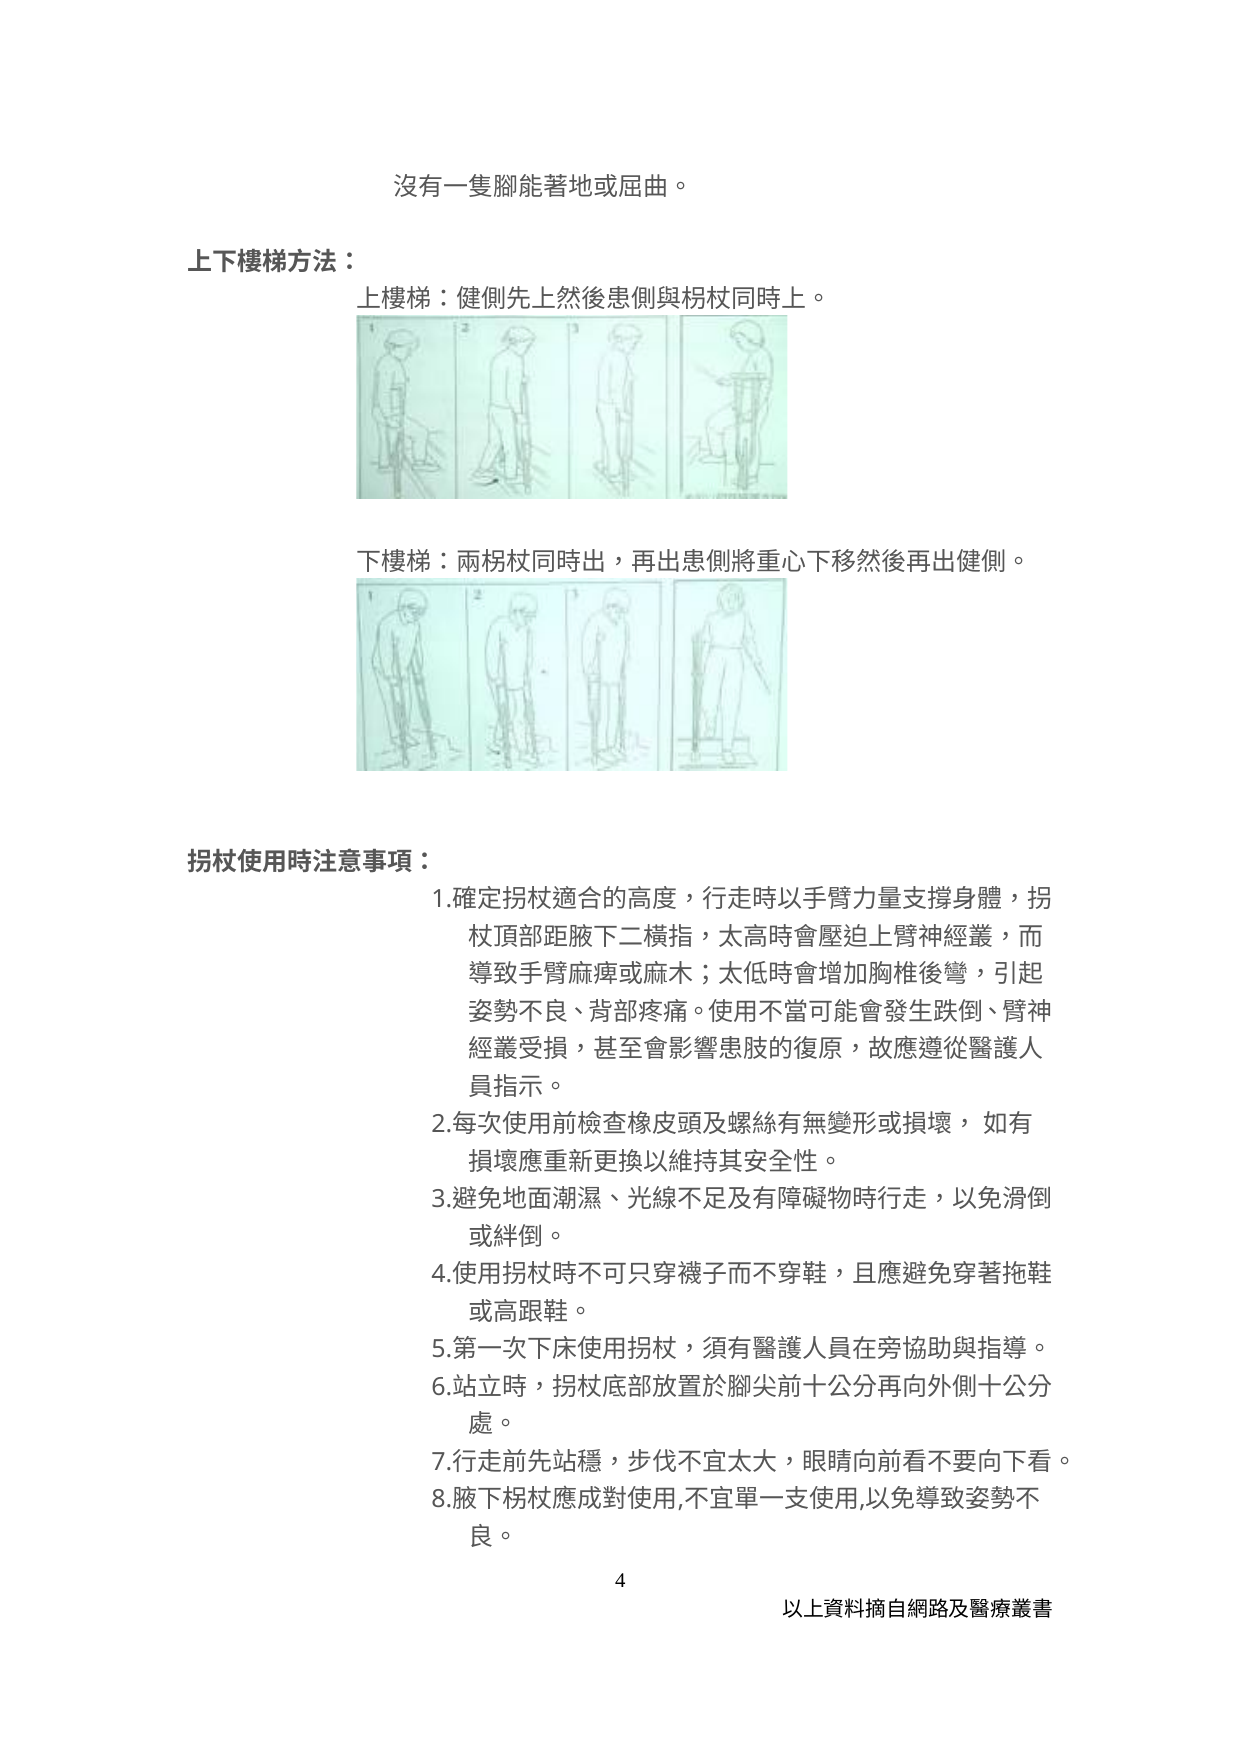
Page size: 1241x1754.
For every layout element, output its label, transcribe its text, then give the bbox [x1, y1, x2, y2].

text 拐杖使用時注意事項： [187, 841, 1053, 878]
text 上樓梯：健側先上然後患側與枴杖同時上。 [187, 278, 1053, 316]
text 8.腋下柺杖應成對使用,不宜單一支使用,以免導致姿勢不良。 [431, 1478, 1053, 1553]
picture [356, 578, 788, 771]
text 1.確定拐杖適合的高度，行走時以手臂力量支撐身體，拐杖頂部距腋下二橫指，太高時會壓迫上臂神經叢，而導致手臂麻痺或麻木；太低時會增加胸椎後彎，引起姿勢不良、背部疼痛。使用不當可能會發生跌倒、臂神經叢受損，甚至會影響患肢的復原，故應遵從醫護人員指示。 [431, 878, 1053, 1103]
text 5.第一次下床使用拐杖，須有醫護人員在旁協助與指導。 [431, 1328, 1053, 1366]
text 6.站立時，拐杖底部放置於腳尖前十公分再向外側十公分處。 [431, 1366, 1053, 1441]
text 適應症：有足夠力量及協調良好者常用於腳及髖部完全麻痺，沒有一隻腳能著地或屈曲。 [356, 166, 1053, 203]
text 4.使用拐杖時不可只穿襪子而不穿鞋，且應避免穿著拖鞋或高跟鞋。 [431, 1253, 1053, 1328]
text 3.避免地面潮濕、光線不足及有障礙物時行走，以免滑倒或絆倒。 [431, 1178, 1053, 1253]
text 下樓梯：兩柺杖同時出，再出患側將重心下移然後再出健側。 [187, 541, 1053, 578]
text 上下樓梯方法： [187, 241, 1053, 278]
text 2.每次使用前檢查橡皮頭及螺絲有無變形或損壞， 如有損壞應重新更換以維持其安全性。 [431, 1103, 1053, 1178]
picture [356, 315, 788, 499]
text 7.行走前先站穩，步伐不宜太大，眼睛向前看不要向下看。 [431, 1441, 1053, 1478]
